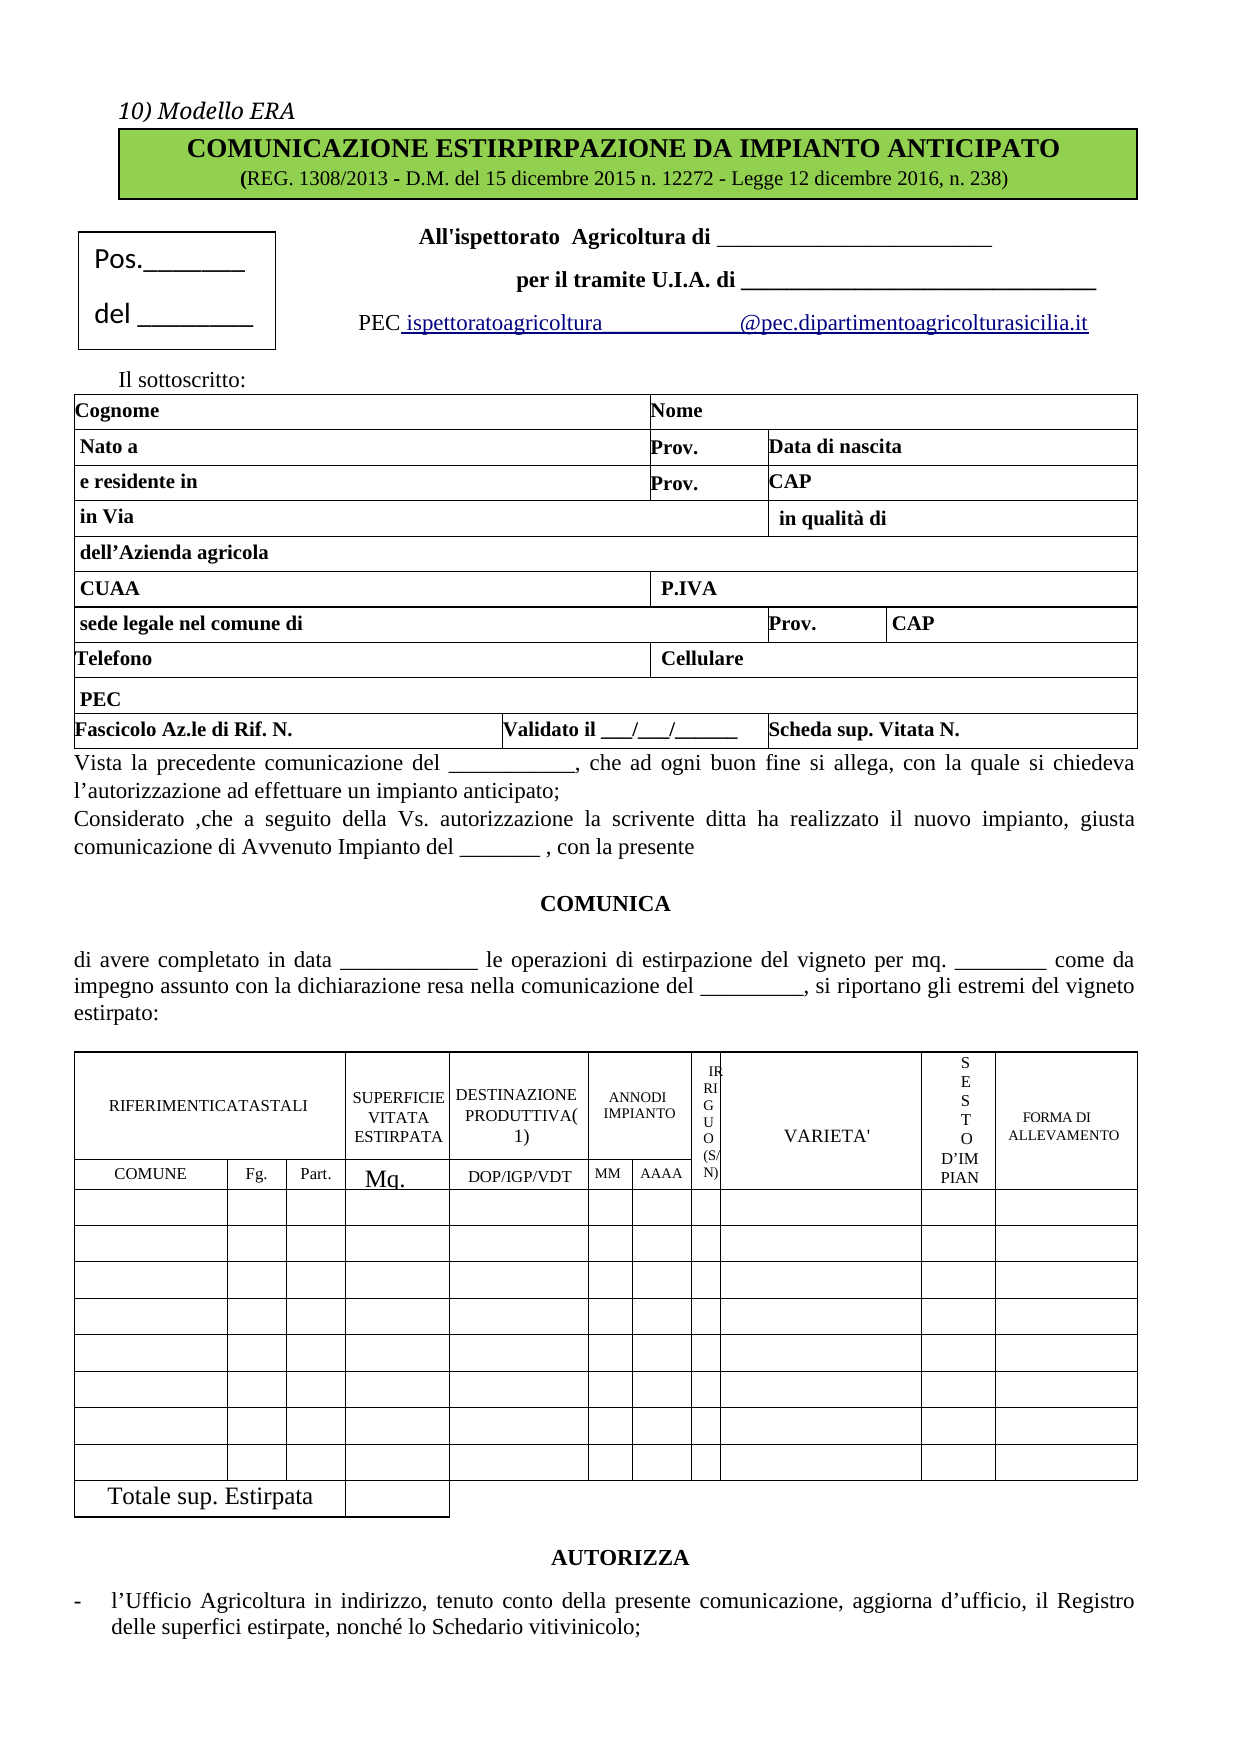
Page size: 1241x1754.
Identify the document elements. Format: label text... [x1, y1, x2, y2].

table_cell [721, 1262, 921, 1298]
table_cell P.IVA [651, 572, 1137, 606]
text PEC ispettoratoagricoltura____________@pec.dipartimentoagricolturasicilia.it [276, 309, 1122, 336]
table_cell [75, 1262, 227, 1298]
text [79, 233, 275, 349]
table_cell [287, 1445, 345, 1480]
text Pos._______ [94, 240, 260, 276]
table_cell [287, 1262, 345, 1298]
table_cell [287, 1408, 345, 1443]
table_cell dell’Azienda agricola [75, 537, 1137, 571]
table_cell [996, 1262, 1137, 1298]
table_cell [589, 1335, 632, 1371]
table_cell [996, 1299, 1137, 1334]
table_cell [996, 1335, 1137, 1371]
table_cell Validato il ___/___/______ [503, 714, 768, 748]
table_cell AAAA [633, 1160, 691, 1188]
table_header IRRIGUO (S/N) [692, 1053, 720, 1188]
table_cell COMUNE [75, 1160, 227, 1188]
table_cell [922, 1190, 995, 1225]
table_cell [589, 1226, 632, 1261]
table_cell [692, 1335, 720, 1371]
table_cell e residente in [75, 466, 650, 500]
table_cell [450, 1372, 588, 1407]
text del ________ [94, 295, 260, 331]
table_cell [922, 1262, 995, 1298]
table_cell [346, 1190, 449, 1225]
table_cell [346, 1299, 449, 1334]
table_cell [589, 1262, 632, 1298]
table_cell [75, 1408, 227, 1443]
table_cell [450, 1481, 588, 1516]
table_cell [228, 1262, 286, 1298]
text AUTORIZZA [74, 1544, 1167, 1570]
table_header Cognome [75, 395, 650, 429]
table_cell [721, 1481, 922, 1516]
table_cell [922, 1481, 996, 1516]
table_cell [721, 1445, 921, 1480]
table_cell [632, 1481, 691, 1516]
table_cell DOP/IGP/VDT [450, 1160, 588, 1188]
table_cell PEC [75, 678, 1137, 713]
table_cell [589, 1299, 632, 1334]
table_cell [588, 1481, 632, 1516]
table_header ANNODI IMPIANTO [589, 1053, 691, 1159]
table_cell [691, 1481, 721, 1516]
table_cell [922, 1372, 995, 1407]
table_cell [692, 1262, 720, 1298]
table_cell Data di nascita [769, 430, 1137, 465]
table_cell Mq. [346, 1160, 449, 1188]
text 10) Modello ERA [118, 94, 1122, 126]
table_cell [346, 1335, 449, 1371]
table_cell [633, 1262, 691, 1298]
table_cell [75, 1299, 227, 1334]
table_cell [922, 1408, 995, 1443]
text Considerato ,che a seguito della Vs. autorizzazione la scrivente ditta ha realizzato il nuovo impianto, giusta comunicazione di Avvenuto Impianto del _______ , con la presente [74, 805, 1137, 860]
table_cell [346, 1445, 449, 1480]
table_header VARIETA' [721, 1053, 921, 1188]
text per il tramite U.I.A. di _______________________________ [413, 266, 1122, 293]
table_cell [721, 1226, 921, 1261]
table_cell in Via [75, 501, 768, 536]
table_cell [346, 1481, 449, 1516]
table_cell Cellulare [651, 643, 1137, 677]
table_cell [922, 1226, 995, 1261]
table_cell CAP [769, 466, 1137, 500]
table_cell [75, 1190, 227, 1225]
table_cell [346, 1408, 449, 1443]
list l’Ufficio Agricoltura in indirizzo, tenuto conto della presente comunicazione, aggiorna d’ufficio, il Registro delle superfici estirpate, nonché lo Schedario vitivinicolo; [118, 1587, 1137, 1639]
table_cell Nato a [75, 430, 650, 465]
table_cell [346, 1262, 449, 1298]
table_header FORMA DI ALLEVAMENTO [996, 1053, 1137, 1188]
table_cell Fascicolo Az.le di Rif. N. [75, 714, 502, 748]
table_cell [633, 1299, 691, 1334]
table_header RIFERIMENTICATASTALI [75, 1053, 345, 1159]
table_cell Part. [287, 1160, 345, 1188]
table_cell Prov. [651, 466, 768, 500]
table_cell [228, 1372, 286, 1407]
table_cell [721, 1190, 921, 1225]
table_cell [633, 1190, 691, 1225]
table_cell [450, 1262, 588, 1298]
table_cell [75, 1226, 227, 1261]
table_cell [228, 1226, 286, 1261]
table_cell [922, 1299, 995, 1334]
table_cell Telefono [75, 643, 650, 677]
table_cell [996, 1372, 1137, 1407]
table_cell [633, 1226, 691, 1261]
table_cell Prov. [651, 430, 768, 465]
table_header DESTINAZIONE PRODUTTIVA(1) [450, 1053, 588, 1159]
table_cell Fg. [228, 1160, 286, 1188]
table_cell [589, 1408, 632, 1443]
table_cell [721, 1408, 921, 1443]
table_cell [589, 1190, 632, 1225]
table_cell [721, 1335, 921, 1371]
table_cell [692, 1445, 720, 1480]
table_cell Prov. [769, 608, 886, 642]
table_cell MM [589, 1160, 632, 1188]
table_cell [450, 1408, 588, 1443]
table_header Comunicazione Estirpirpazione da Impianto anticipato (Reg. 1308/2013 - D.M. del 15 dicembre 2015 n. 12272 - Legge 12 dicembre 2016, n. 238) [120, 130, 1136, 198]
table_cell [450, 1445, 588, 1480]
table_cell CUAA [75, 572, 650, 606]
table_cell [75, 1335, 227, 1371]
text Vista la precedente comunicazione del ___________, che ad ogni buon fine si allega, con la quale si chiedeva l’autorizzazione ad effettuare un impianto anticipato; [74, 749, 1137, 803]
table_cell [287, 1226, 345, 1261]
table_cell [450, 1335, 588, 1371]
table_cell [450, 1190, 588, 1225]
table_cell [922, 1445, 995, 1480]
table_cell [228, 1445, 286, 1480]
table_cell [692, 1372, 720, 1407]
table_cell [996, 1226, 1137, 1261]
table_cell CAP [887, 608, 1137, 642]
table_cell in qualità di [769, 501, 1137, 536]
table_cell [346, 1226, 449, 1261]
table_cell [996, 1445, 1137, 1480]
table_cell [721, 1299, 921, 1334]
table_cell Totale sup. Estirpata [75, 1481, 345, 1516]
table_cell [996, 1190, 1137, 1225]
table_cell [287, 1299, 345, 1334]
table_cell [75, 1445, 227, 1480]
table_cell [692, 1408, 720, 1443]
table_cell Scheda sup. Vitata N. [769, 714, 1137, 748]
table_cell sede legale nel comune di [75, 608, 768, 642]
text di avere completato in data ____________ le operazioni di estirpazione del vigneto per mq. ________ come da impegno assunto con la dichiarazione resa nella comunicazione del _________, si riportano gli estremi del vigneto estirpato: [74, 946, 1137, 1025]
text All'ispettorato Agricoltura di ________________________ [413, 223, 1122, 250]
table_cell [589, 1372, 632, 1407]
table_cell [228, 1299, 286, 1334]
table_cell [450, 1226, 588, 1261]
table_cell [287, 1190, 345, 1225]
table_cell [633, 1335, 691, 1371]
table_cell [228, 1190, 286, 1225]
table_cell [228, 1335, 286, 1371]
table_header Nome [651, 395, 1137, 429]
table_cell [996, 1481, 1137, 1516]
table_cell [996, 1408, 1137, 1443]
table_cell [922, 1335, 995, 1371]
table_cell [692, 1226, 720, 1261]
table_cell [633, 1445, 691, 1480]
table_cell [692, 1190, 720, 1225]
table_cell [346, 1372, 449, 1407]
table_cell [287, 1335, 345, 1371]
table_cell [633, 1408, 691, 1443]
table_cell [450, 1299, 588, 1334]
text COMUNICA [74, 890, 1137, 916]
table_cell [228, 1408, 286, 1443]
table_cell [75, 1372, 227, 1407]
table_cell [633, 1372, 691, 1407]
text Il sottoscritto: [118, 366, 1122, 392]
table_cell [287, 1372, 345, 1407]
table_cell [589, 1445, 632, 1480]
table_cell [692, 1299, 720, 1334]
table_cell [721, 1372, 921, 1407]
table_header SUPERFICIE VITATA ESTIRPATA [346, 1053, 449, 1159]
table_header SESTO D’IMPIANTO [922, 1053, 995, 1188]
